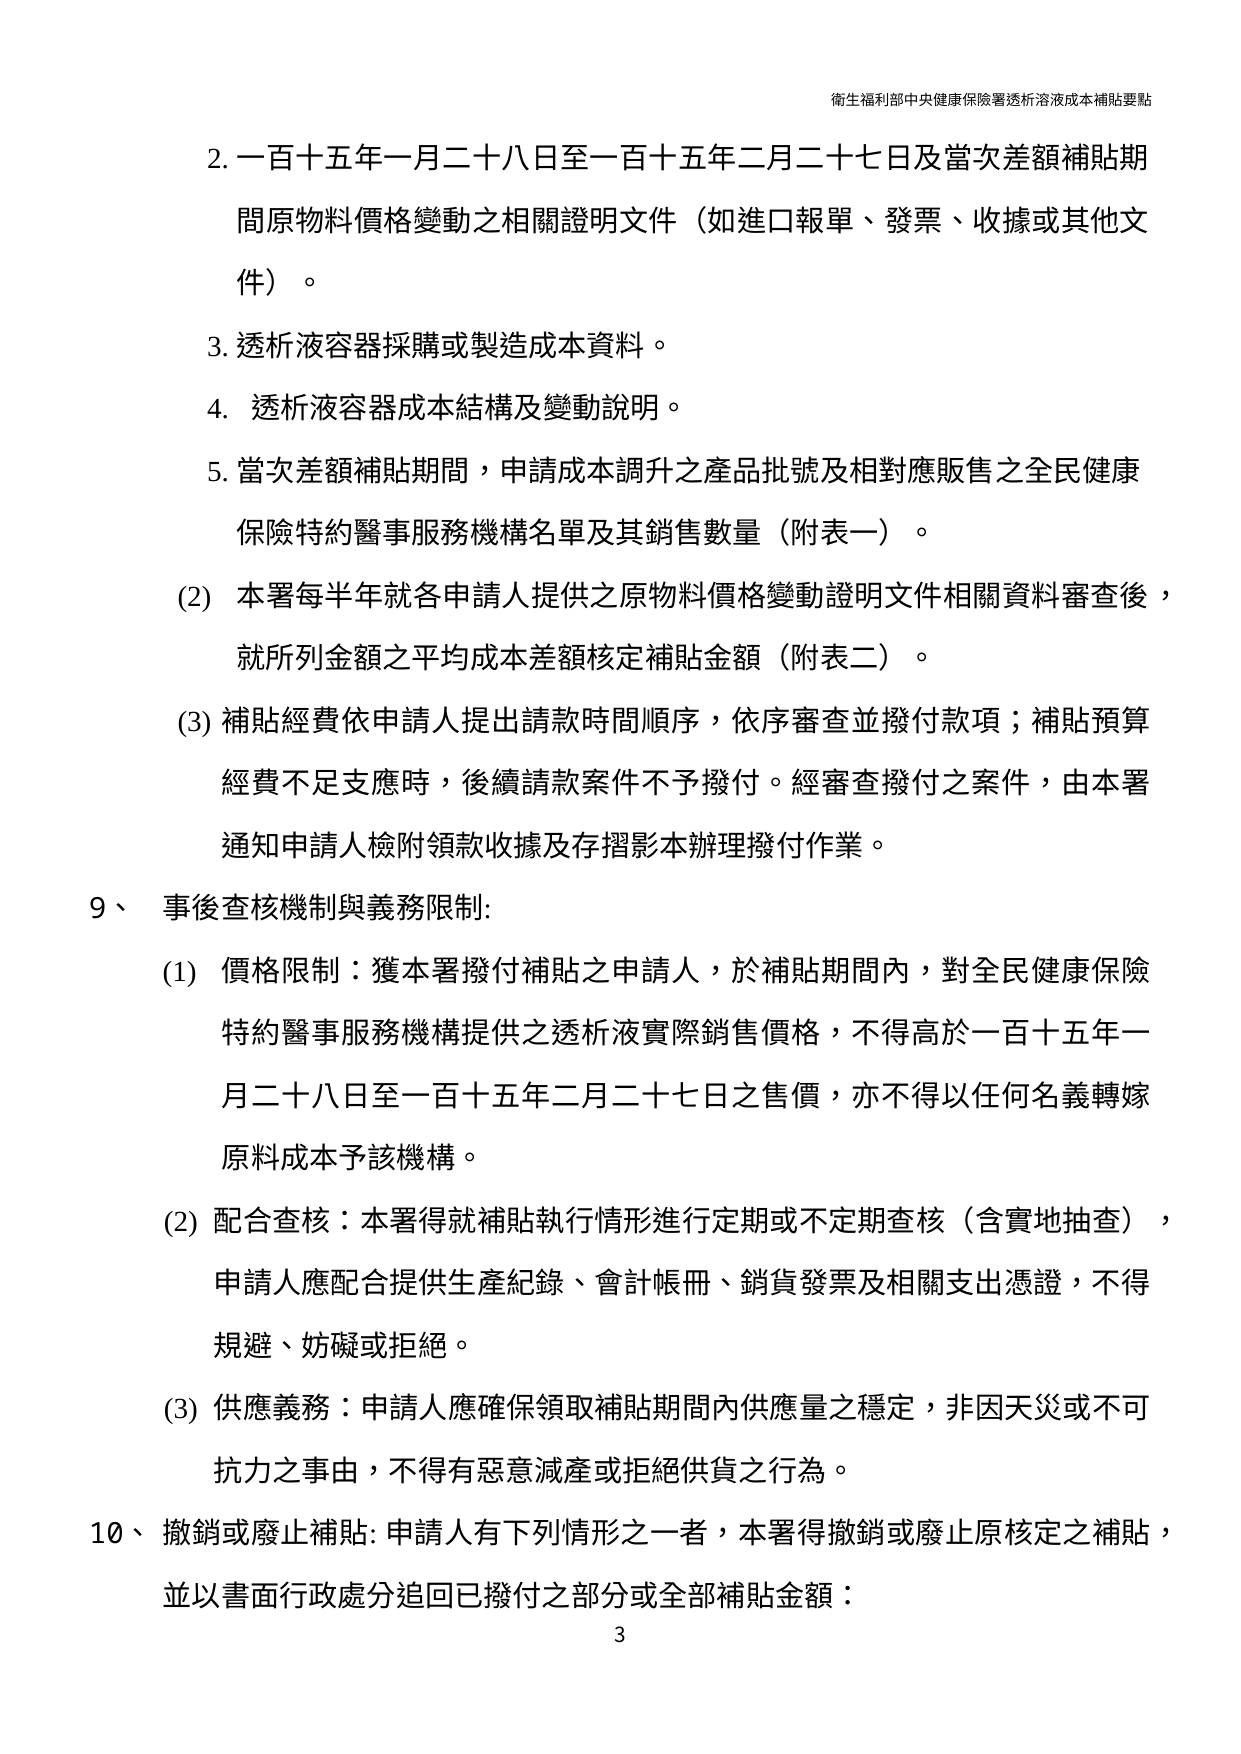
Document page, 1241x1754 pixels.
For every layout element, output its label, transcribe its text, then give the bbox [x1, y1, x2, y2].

list 撤銷或廢止補貼: 申請人有下列情形之一者，本署得撤銷或廢止原核定之補貼，並以書面行政處分追回已撥付之部分或全部補貼金額： [89, 1489, 1152, 1614]
list 補貼經費依申請人提出請款時間順序，依序審查並撥付款項；補貼預算經費不足支應時，後續請款案件不予撥付。經審查撥付之案件，由本署通知申請人檢附領款收據及存摺影本辦理撥付作業。 [177, 677, 1152, 864]
list 透析液容器採購或製造成本資料。 [207, 302, 1152, 364]
list 當次差額補貼期間，申請成本調升之產品批號及相對應販售之全民健康保險特約醫事服務機構名單及其銷售數量（附表一）。 [207, 427, 1152, 552]
list 價格限制：獲本署撥付補貼之申請人，於補貼期間內，對全民健康保險特約醫事服務機構提供之透析液實際銷售價格，不得高於一百十五年一月二十八日至一百十五年二月二十七日之售價，亦不得以任何名義轉嫁原料成本予該機構。 [162, 927, 1152, 1177]
list 一百十五年一月二十八日至一百十五年二月二十七日及當次差額補貼期間原物料價格變動之相關證明文件（如進口報單、發票、收據或其他文件）。 [207, 114, 1152, 302]
list 供應義務：申請人應確保領取補貼期間內供應量之穩定，非因天災或不可抗力之事由，不得有惡意減產或拒絕供貨之行為。 [164, 1364, 1152, 1489]
list 事後查核機制與義務限制: [89, 864, 1152, 927]
list 本署每半年就各申請人提供之原物料價格變動證明文件相關資料審查後，就所列金額之平均成本差額核定補貼金額（附表二）。 [177, 552, 1152, 677]
list 透析液容器成本結構及變動說明。 [207, 364, 1152, 427]
list 配合查核：本署得就補貼執行情形進行定期或不定期查核（含實地抽查），申請人應配合提供生產紀錄、會計帳冊、銷貨發票及相關支出憑證，不得規避、妨礙或拒絕。 [164, 1177, 1152, 1364]
